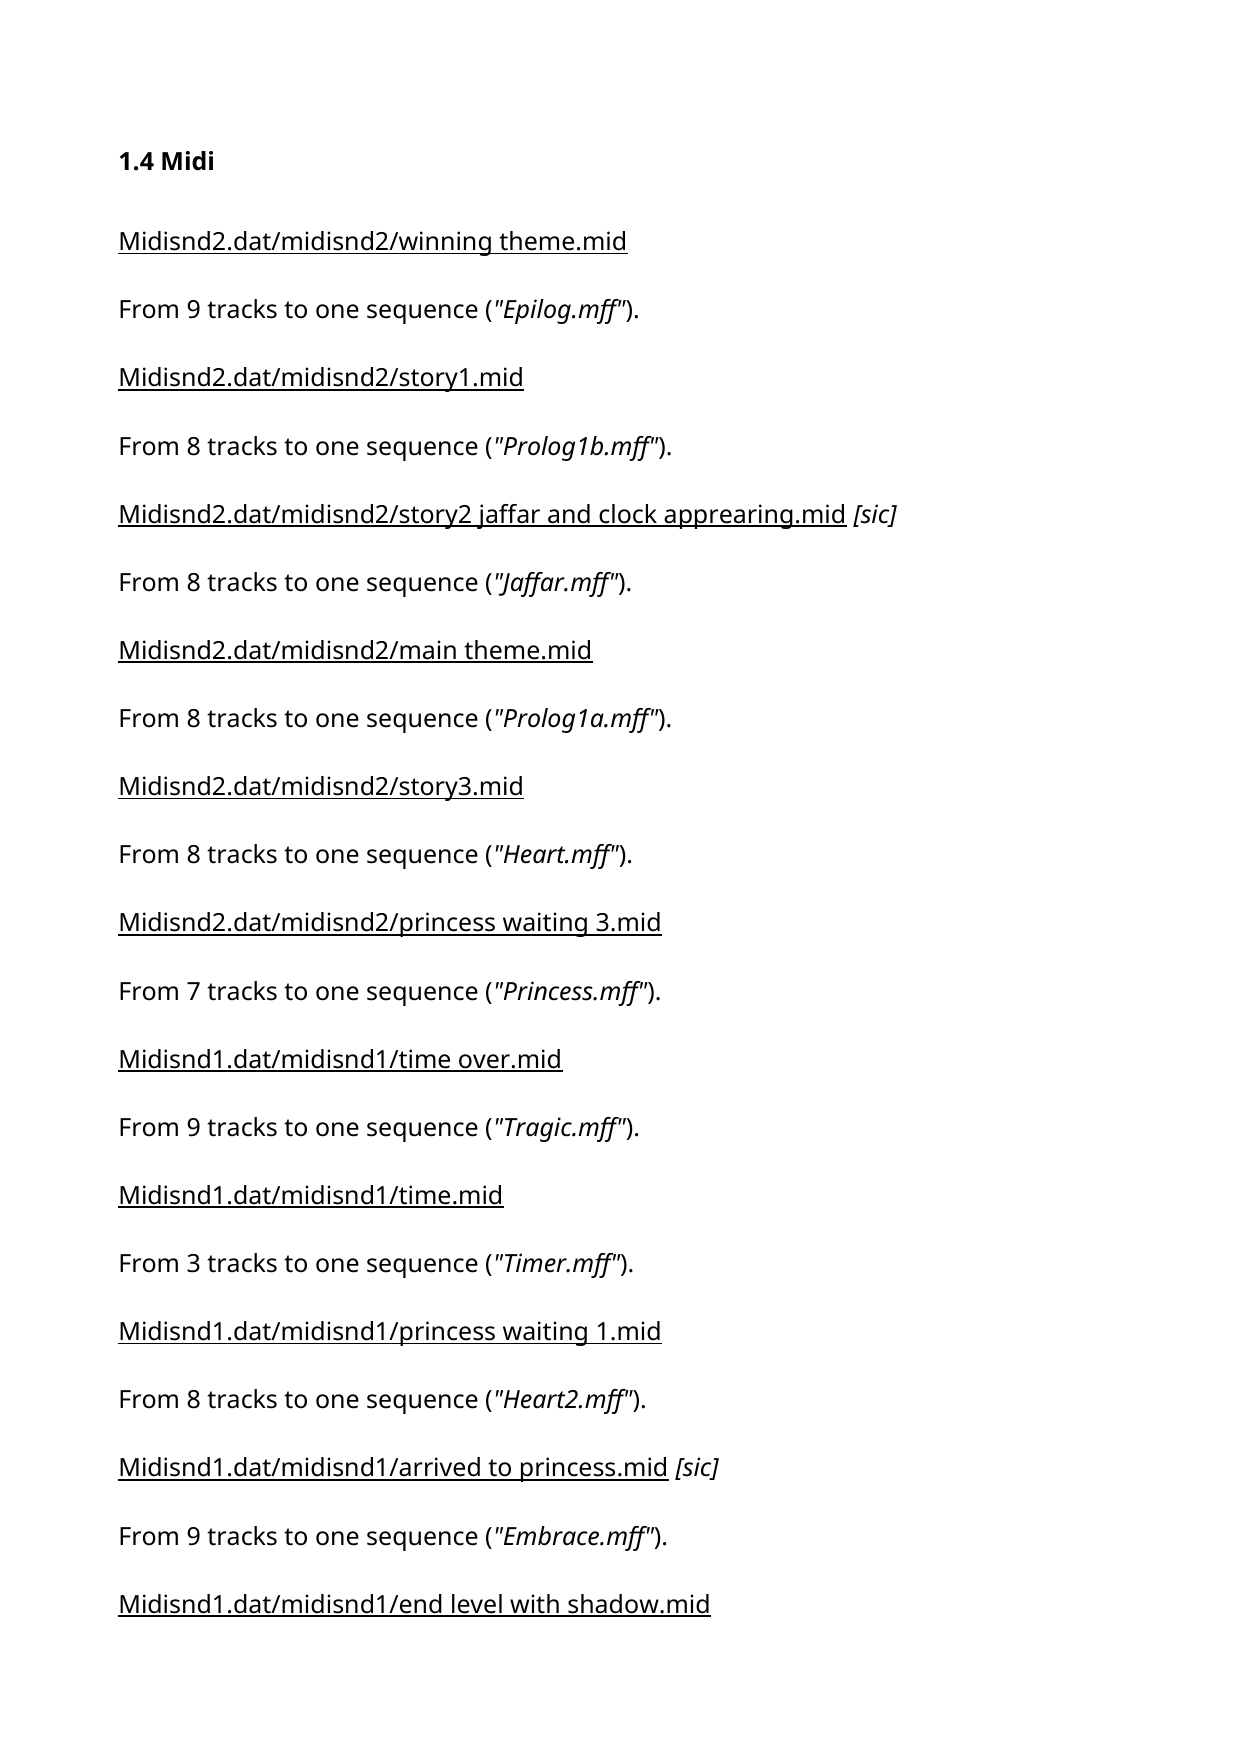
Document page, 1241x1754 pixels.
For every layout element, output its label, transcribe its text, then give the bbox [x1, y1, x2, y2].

text From 8 tracks to one sequence ("Heart2.mff"). [118, 1382, 1122, 1416]
text Midisnd2.dat/midisnd2/story3.mid [118, 769, 1122, 803]
subtitle 1.4 Midi [118, 143, 1122, 177]
text Midisnd1.dat/midisnd1/time over.mid [118, 1041, 1122, 1075]
text From 8 tracks to one sequence ("Prolog1b.mff"). [118, 428, 1122, 462]
text From 3 tracks to one sequence ("Timer.mff"). [118, 1246, 1122, 1280]
text From 8 tracks to one sequence ("Prolog1a.mff"). [118, 701, 1122, 735]
text Midisnd2.dat/midisnd2/story1.mid [118, 360, 1122, 394]
text Midisnd2.dat/midisnd2/winning theme.mid [118, 224, 1122, 258]
text Midisnd2.dat/midisnd2/princess waiting 3.mid [118, 905, 1122, 939]
text From 8 tracks to one sequence ("Jaffar.mff"). [118, 564, 1122, 598]
text Midisnd1.dat/midisnd1/arrived to princess.mid [sic] [118, 1450, 1122, 1484]
text From 7 tracks to one sequence ("Princess.mff"). [118, 973, 1122, 1007]
text Midisnd2.dat/midisnd2/main theme.mid [118, 632, 1122, 667]
text From 8 tracks to one sequence ("Heart.mff"). [118, 837, 1122, 871]
text From 9 tracks to one sequence ("Epilog.mff"). [118, 292, 1122, 326]
text Midisnd1.dat/midisnd1/princess waiting 1.mid [118, 1314, 1122, 1348]
text Midisnd2.dat/midisnd2/story2 jaffar and clock apprearing.mid [sic] [118, 496, 1122, 530]
text From 9 tracks to one sequence ("Tragic.mff"). [118, 1109, 1122, 1143]
text From 9 tracks to one sequence ("Embrace.mff"). [118, 1518, 1122, 1552]
text Midisnd1.dat/midisnd1/time.mid [118, 1177, 1122, 1212]
text Midisnd1.dat/midisnd1/end level with shadow.mid [118, 1586, 1122, 1620]
